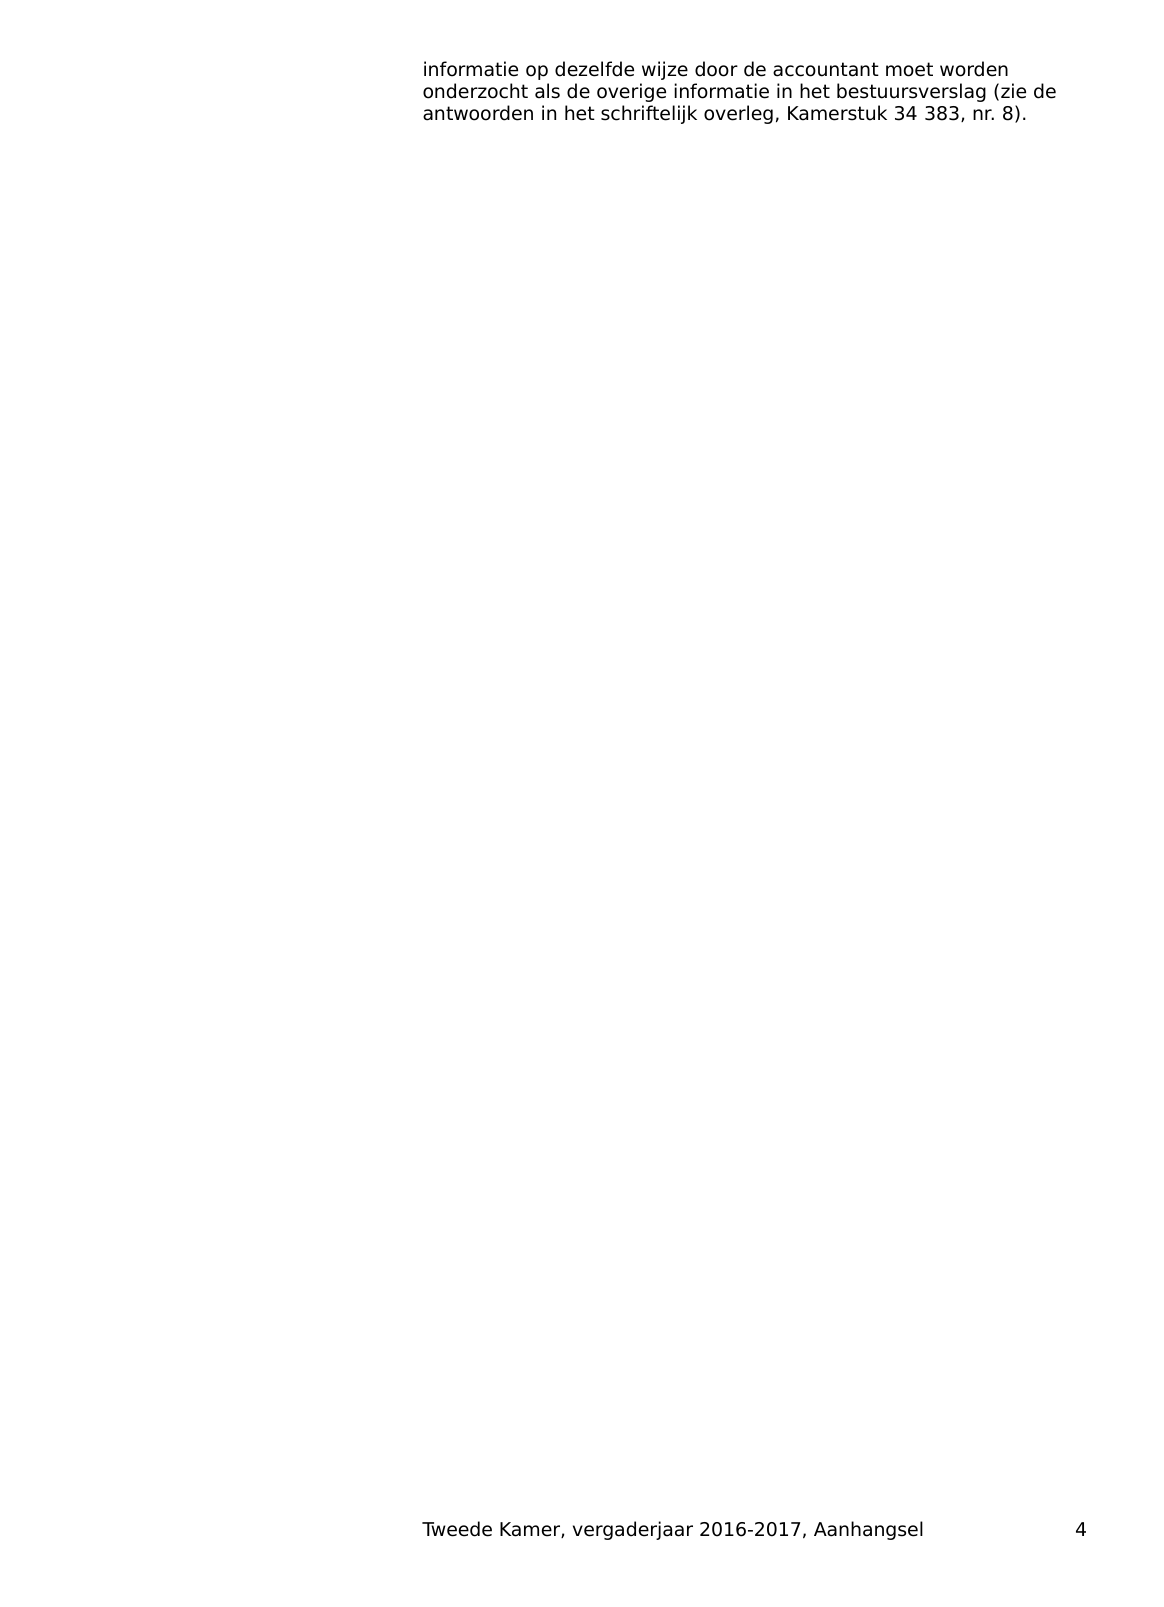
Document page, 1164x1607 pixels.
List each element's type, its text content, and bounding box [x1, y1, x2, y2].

text informatie op dezelfde wijze door de accountant moet worden onderzocht als de overige informatie in het bestuursverslag (zie de antwoorden in het schriftelijk overleg, Kamerstuk 34 383, nr. 8). [422, 59, 1087, 125]
